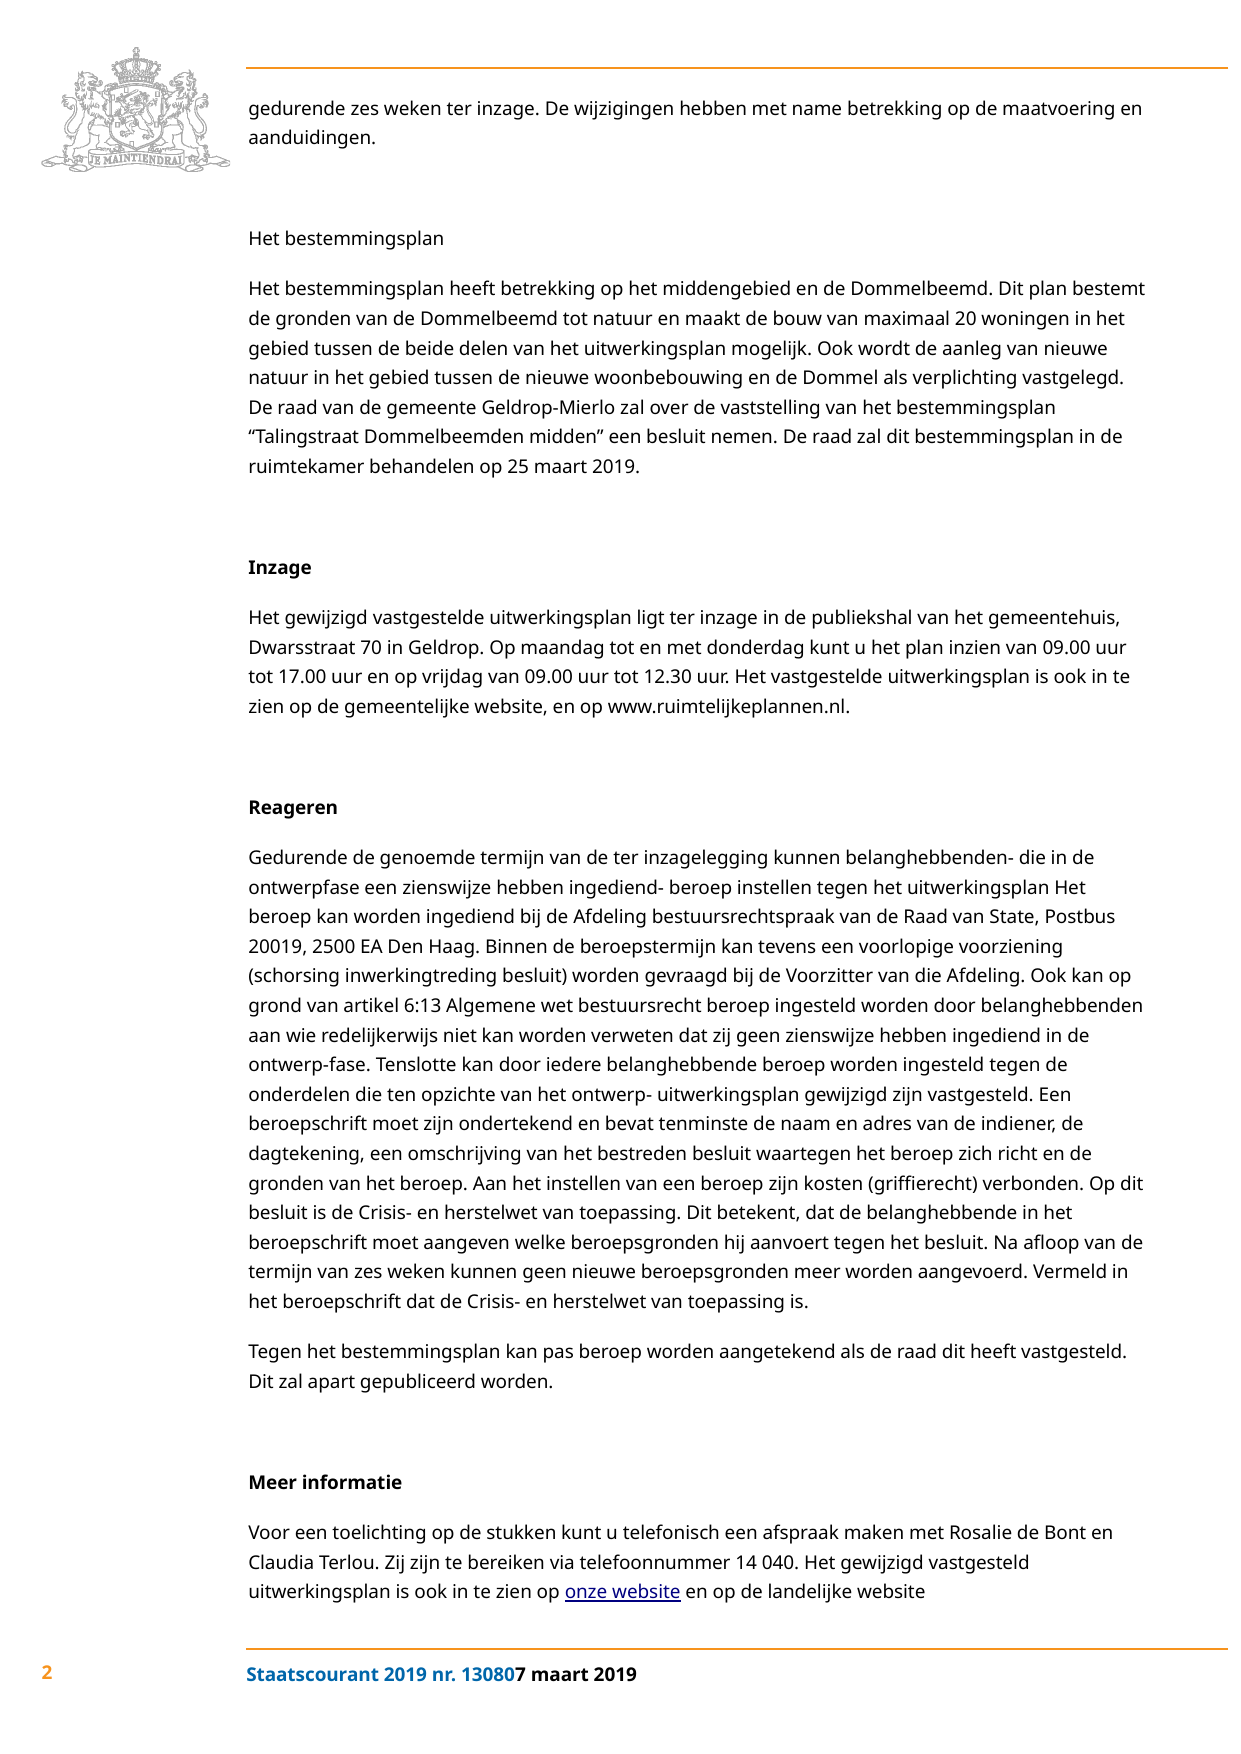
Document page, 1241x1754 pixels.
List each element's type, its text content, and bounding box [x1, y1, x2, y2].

text Inzage [248, 554, 1152, 580]
text Meer informatie [248, 1469, 1152, 1495]
text Het bestemmingsplan [248, 225, 1152, 251]
text Tegen het bestemmingsplan kan pas beroep worden aangetekend als de raad dit heeft vastgesteld. Dit zal apart gepubliceerd worden. [248, 1338, 1152, 1394]
text gedurende zes weken ter inzage. De wijzigingen hebben met name betrekking op de maatvoering en aanduidingen. [248, 95, 1152, 150]
text Het gewijzigd vastgestelde uitwerkingsplan ligt ter inzage in de publiekshal van het gemeentehuis, Dwarsstraat 70 in Geldrop. Op maandag tot en met donderdag kunt u het plan inzien van 09.00 uur tot 17.00 uur en op vrijdag van 09.00 uur tot 12.30 uur. Het vastgestelde uitwerkingsplan is ook in te zien op de gemeentelijke website, en op www.ruimtelijkeplannen.nl. [248, 604, 1152, 719]
text Het bestemmingsplan heeft betrekking op het middengebied en de Dommelbeemd. Dit plan bestemt de gronden van de Dommelbeemd tot natuur en maakt de bouw van maximaal 20 woningen in het gebied tussen de beide delen van het uitwerkingsplan mogelijk. Ook wordt de aanleg van nieuwe natuur in het gebied tussen de nieuwe woonbebouwing en de Dommel als verplichting vastgelegd. De raad van de gemeente Geldrop-Mierlo zal over de vaststelling van het bestemmingsplan “Talingstraat Dommelbeemden midden” een besluit nemen. De raad zal dit bestemmingsplan in de ruimtekamer behandelen op 25 maart 2019. [248, 276, 1152, 479]
text Voor een toelichting op de stukken kunt u telefonisch een afspraak maken met Rosalie de Bont en Claudia Terlou. Zij zijn te bereiken via telefoonnummer 14 040. Het gewijzigd vastgesteld uitwerkingsplan is ook in te zien op onze website en op de landelijke website [248, 1519, 1152, 1604]
text Gedurende de genoemde termijn van de ter inzagelegging kunnen belanghebbenden- die in de ontwerpfase een zienswijze hebben ingediend- beroep instellen tegen het uitwerkingsplan Het beroep kan worden ingediend bij de Afdeling bestuursrechtspraak van de Raad van State, Postbus 20019, 2500 EA Den Haag. Binnen de beroepstermijn kan tevens een voorlopige voorziening (schorsing inwerkingtreding besluit) worden gevraagd bij de Voorzitter van die Afdeling. Ook kan op grond van artikel 6:13 Algemene wet bestuursrecht beroep ingesteld worden door belanghebbenden aan wie redelijkerwijs niet kan worden verweten dat zij geen zienswijze hebben ingediend in de ontwerp-fase. Tenslotte kan door iedere belanghebbende beroep worden ingesteld tegen de onderdelen die ten opzichte van het ontwerp- uitwerkingsplan gewijzigd zijn vastgesteld. Een beroepschrift moet zijn ondertekend en bevat tenminste de naam en adres van de indiener, de dagtekening, een omschrijving van het bestreden besluit waartegen het beroep zich richt en de gronden van het beroep. Aan het instellen van een beroep zijn kosten (griffierecht) verbonden. Op dit besluit is de Crisis- en herstelwet van toepassing. Dit betekent, dat de belanghebbende in het beroepschrift moet aangeven welke beroepsgronden hij aanvoert tegen het besluit. Na afloop van de termijn van zes weken kunnen geen nieuwe beroepsgronden meer worden aangevoerd. Vermeld in het beroepschrift dat de Crisis- en herstelwet van toepassing is. [248, 844, 1152, 1314]
picture [41, 47, 231, 172]
text Reageren [248, 794, 1152, 820]
